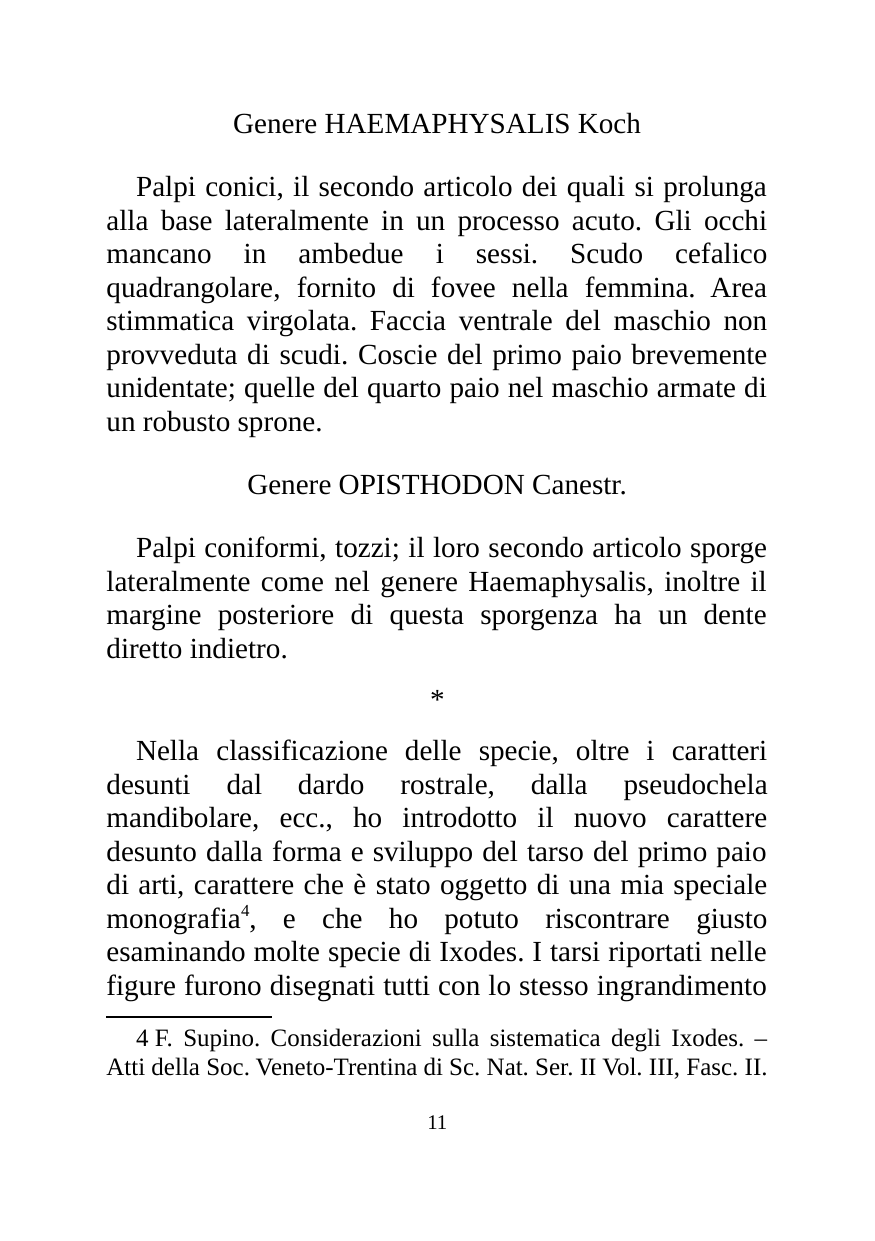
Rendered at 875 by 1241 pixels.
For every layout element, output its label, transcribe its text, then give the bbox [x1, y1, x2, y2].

text Genere OPISTHODON Canestr. [106, 467, 768, 501]
text Genere HAEMAPHYSALIS Koch [106, 106, 768, 140]
text Palpi conici, il secondo articolo dei quali si prolunga alla base lateralmente in un processo acuto. Gli occhi mancano in ambedue i sessi. Scudo cefalico quadrangolare, fornito di fovee nella femmina. Area stimmatica virgolata. Faccia ventrale del maschio non provveduta di scudi. Coscie del primo paio brevemente unidentate; quelle del quarto paio nel maschio armate di un robusto sprone. [106, 169, 768, 438]
text F. Supino. Considerazioni sulla sistematica degli Ixodes. – Atti della Soc. Veneto-Trentina di Sc. Nat. Ser. II Vol. III, Fasc. II. [106, 1023, 768, 1080]
text Nella classificazione delle specie, oltre i caratteri desunti dal dardo rostrale, dalla pseudochela mandibolare, ecc., ho introdotto il nuovo carattere desunto dalla forma e sviluppo del tarso del primo paio di arti, carattere che è stato oggetto di una mia speciale monografia, e che ho potuto riscontrare giusto esaminando molte specie di Ixodes. I tarsi riportati nelle figure furono disegnati tutti con lo stesso ingrandimento [106, 733, 768, 1002]
text Palpi coniformi, tozzi; il loro secondo articolo sporge lateralmente come nel genere Haemaphysalis, inoltre il margine posteriore di questa sporgenza ha un dente diretto indietro. [106, 530, 768, 664]
text * [106, 682, 768, 716]
